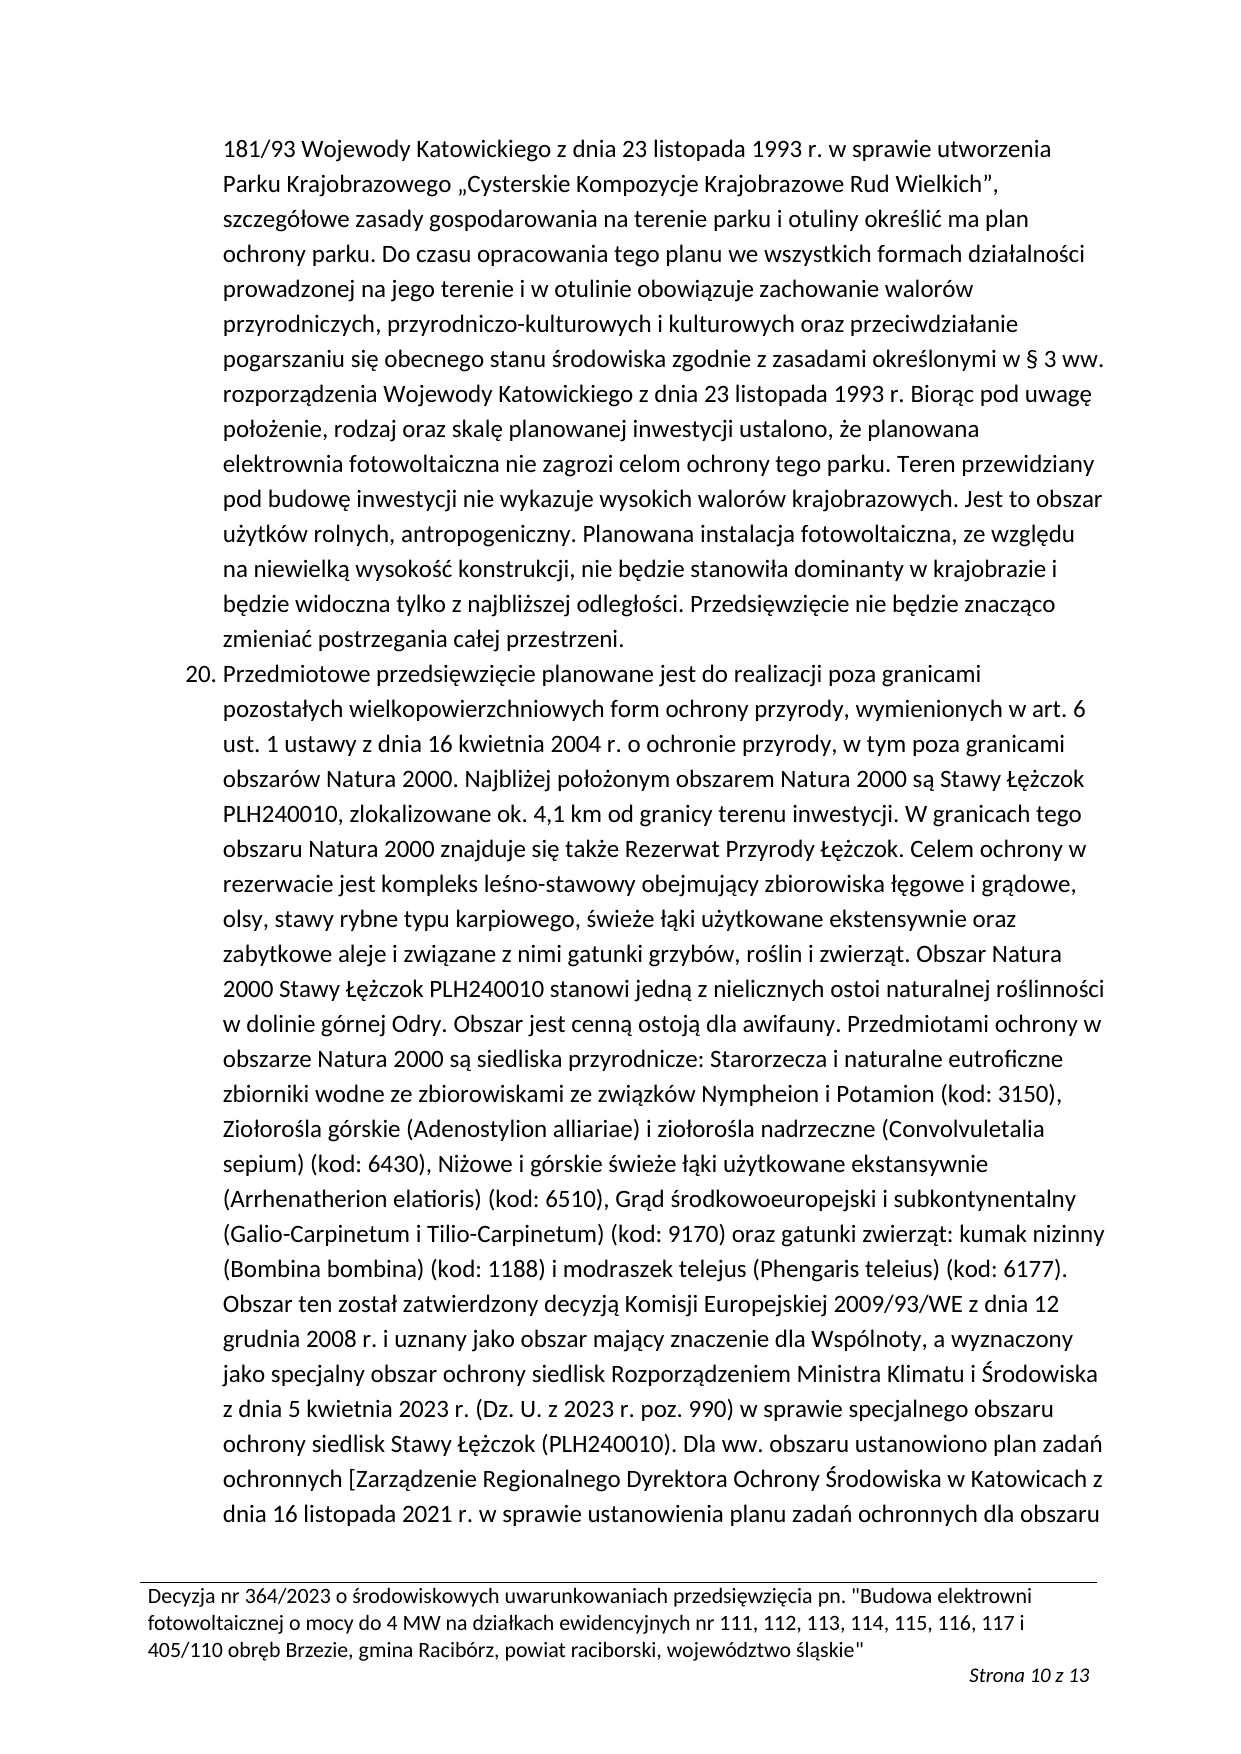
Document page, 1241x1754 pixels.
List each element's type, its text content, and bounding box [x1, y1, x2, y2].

list 181/93 Wojewody Katowickiego z dnia 23 listopada 1993 r. w sprawie utworzenia Parku Krajobrazowego „Cysterskie Kompozycje Krajobrazowe Rud Wielkich”, szczegółowe zasady gospodarowania na terenie parku i otuliny określić ma plan ochrony parku. Do czasu opracowania tego planu we wszystkich formach działalności prowadzonej na jego terenie i w otulinie obowiązuje zachowanie walorów przyrodniczych, przyrodniczo-kulturowych i kulturowych oraz przeciwdziałanie pogarszaniu się obecnego stanu środowiska zgodnie z zasadami określonymi w § 3 ww. rozporządzenia Wojewody Katowickiego z dnia 23 listopada 1993 r. Biorąc pod uwagę położenie, rodzaj oraz skalę planowanej inwestycji ustalono, że planowana elektrownia fotowoltaiczna nie zagrozi celom ochrony tego parku. Teren przewidziany pod budowę inwestycji nie wykazuje wysokich walorów krajobrazowych. Jest to obszar użytków rolnych, antropogeniczny. Planowana instalacja fotowoltaiczna, ze względu na niewielką wysokość konstrukcji, nie będzie stanowiła dominanty w krajobrazie i będzie widoczna tylko z najbliższej odległości. Przedsięwzięcie nie będzie znacząco zmieniać postrzegania całej przestrzeni. [185, 133, 1106, 654]
list Przedmiotowe przedsięwzięcie planowane jest do realizacji poza granicami pozostałych wielkopowierzchniowych form ochrony przyrody, wymienionych w art. 6 ust. 1 ustawy z dnia 16 kwietnia 2004 r. o ochronie przyrody, w tym poza granicami obszarów Natura 2000. Najbliżej położonym obszarem Natura 2000 są Stawy Łężczok PLH240010, zlokalizowane ok. 4,1 km od granicy terenu inwestycji. W granicach tego obszaru Natura 2000 znajduje się także Rezerwat Przyrody Łężczok. Celem ochrony w rezerwacie jest kompleks leśno-stawowy obejmujący zbiorowiska łęgowe i grądowe, olsy, stawy rybne typu karpiowego, świeże łąki użytkowane ekstensywnie oraz zabytkowe aleje i związane z nimi gatunki grzybów, roślin i zwierząt. Obszar Natura 2000 Stawy Łężczok PLH240010 stanowi jedną z nielicznych ostoi naturalnej roślinności w dolinie górnej Odry. Obszar jest cenną ostoją dla awifauny. Przedmiotami ochrony w obszarze Natura 2000 są siedliska przyrodnicze: Starorzecza i naturalne eutroficzne zbiorniki wodne ze zbiorowiskami ze związków Nympheion i Potamion (kod: 3150), Ziołorośla górskie (Adenostylion alliariae) i ziołorośla nadrzeczne (Convolvuletalia sepium) (kod: 6430), Niżowe i górskie świeże łąki użytkowane ekstansywnie (Arrhenatherion elatioris) (kod: 6510), Grąd środkowoeuropejski i subkontynentalny (Galio-Carpinetum i Tilio-Carpinetum) (kod: 9170) oraz gatunki zwierząt: kumak nizinny (Bombina bombina) (kod: 1188) i modraszek telejus (Phengaris teleius) (kod: 6177). Obszar ten został zatwierdzony decyzją Komisji Europejskiej 2009/93/WE z dnia 12 grudnia 2008 r. i uznany jako obszar mający znaczenie dla Wspólnoty, a wyznaczony jako specjalny obszar ochrony siedlisk Rozporządzeniem Ministra Klimatu i Środowiska z dnia 5 kwietnia 2023 r. (Dz. U. z 2023 r. poz. 990) w sprawie specjalnego obszaru ochrony siedlisk Stawy Łężczok (PLH240010). Dla ww. obszaru ustanowiono plan zadań ochronnych [Zarządzenie Regionalnego Dyrektora Ochrony Środowiska w Katowicach z dnia 16 listopada 2021 r. w sprawie ustanowienia planu zadań ochronnych dla obszaru [185, 658, 1106, 1529]
